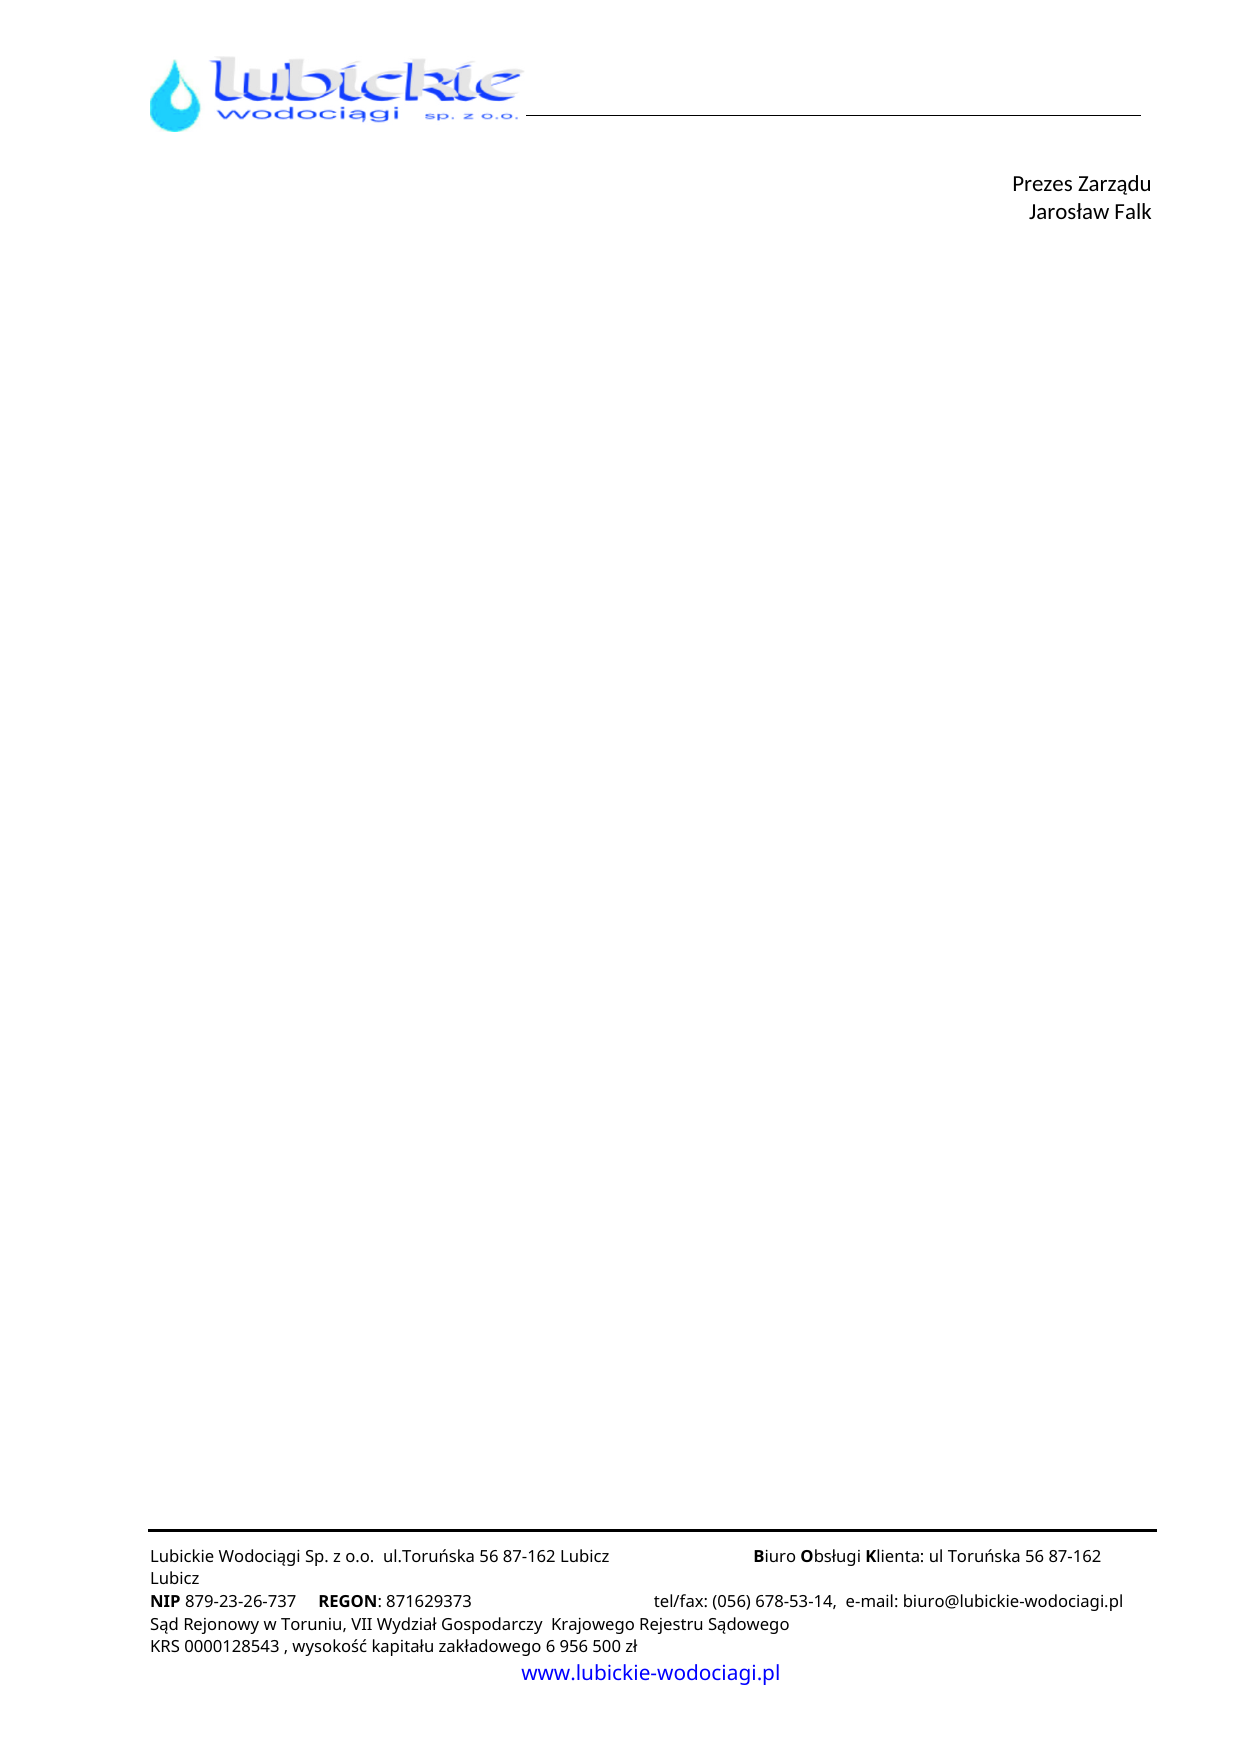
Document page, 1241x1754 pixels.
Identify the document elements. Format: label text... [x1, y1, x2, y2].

text Jarosław Falk [147, 197, 1152, 225]
picture [150, 56, 525, 132]
text Prezes Zarządu [147, 169, 1152, 197]
